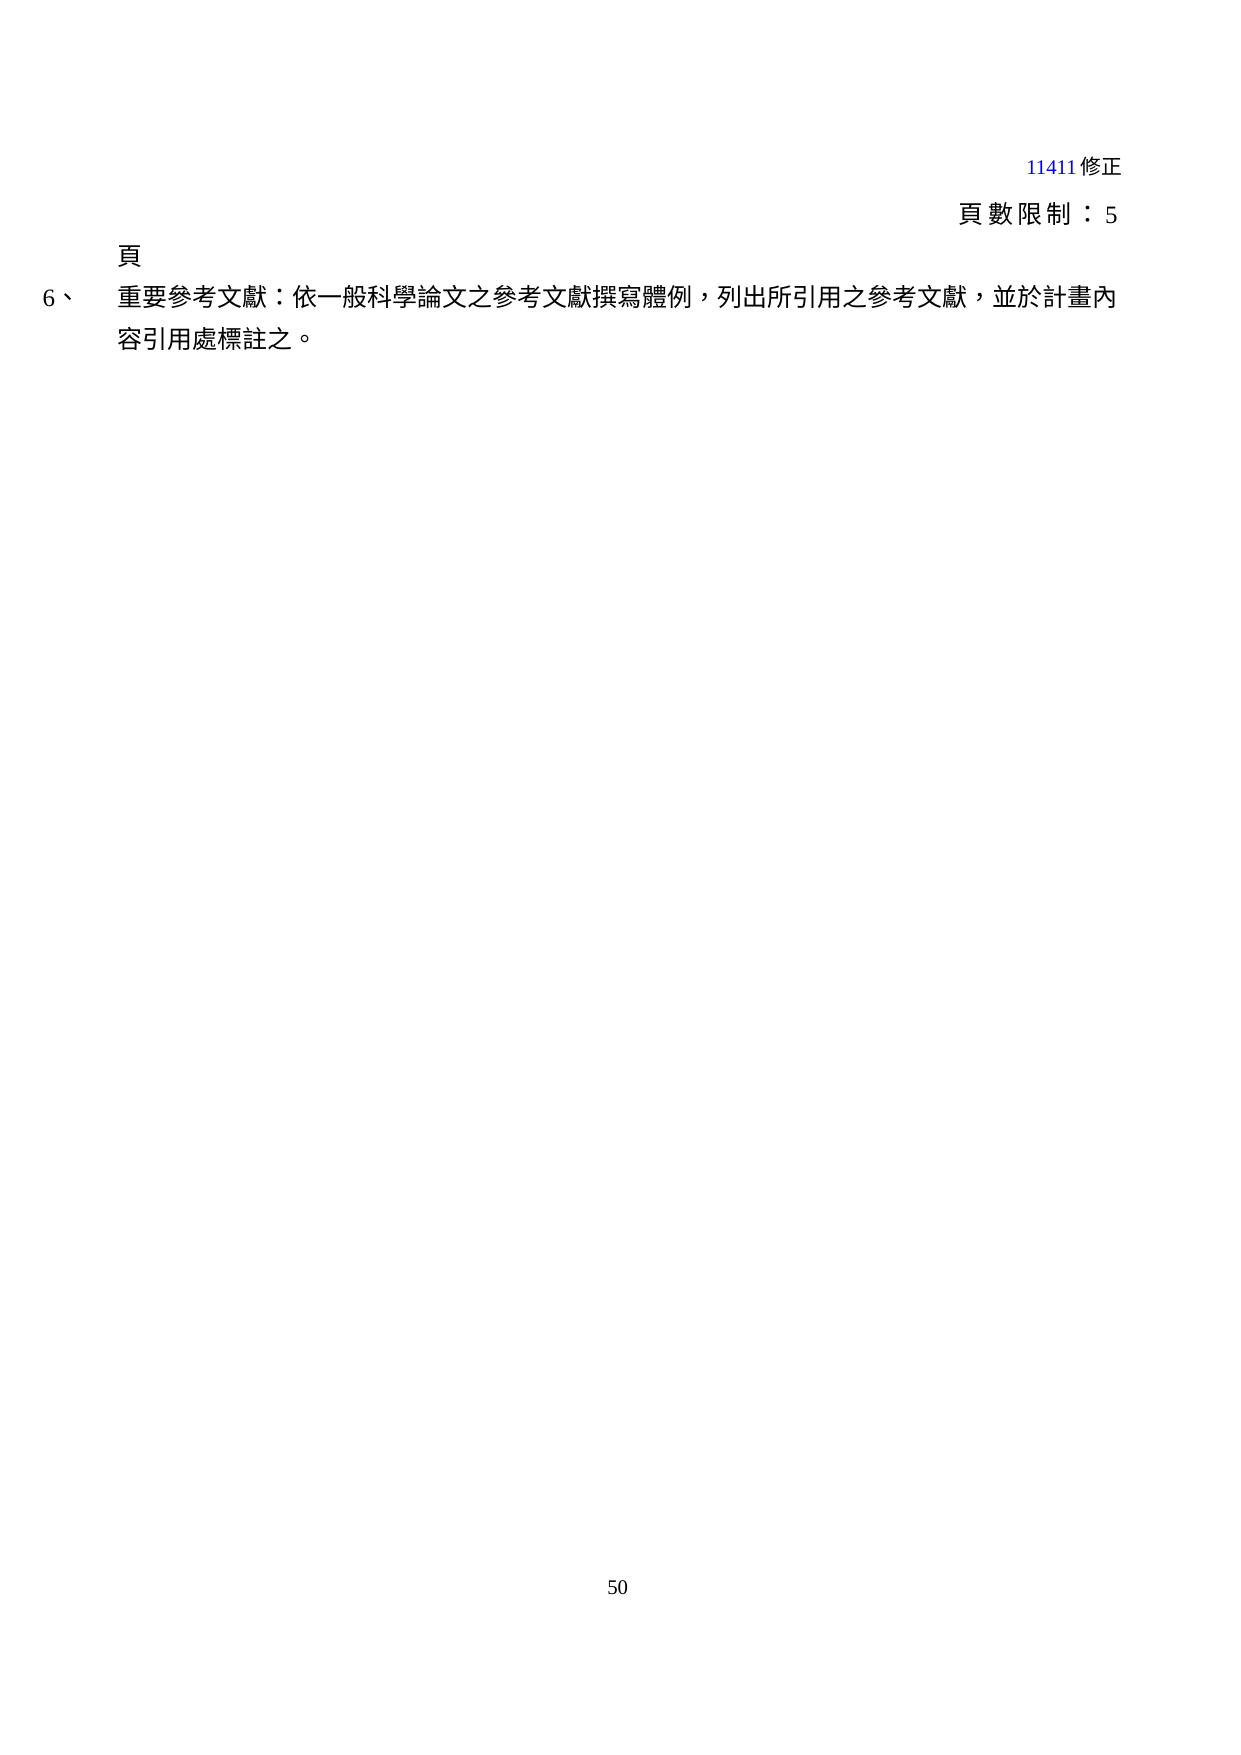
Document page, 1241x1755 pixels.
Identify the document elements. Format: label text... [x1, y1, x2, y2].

list 重要參考文獻：依一般科學論文之參考文獻撰寫體例，列出所引用之參考文獻，並於計畫內容引用處標註之。 [42, 273, 1117, 357]
text 頁數限制：5頁 [117, 190, 1117, 273]
